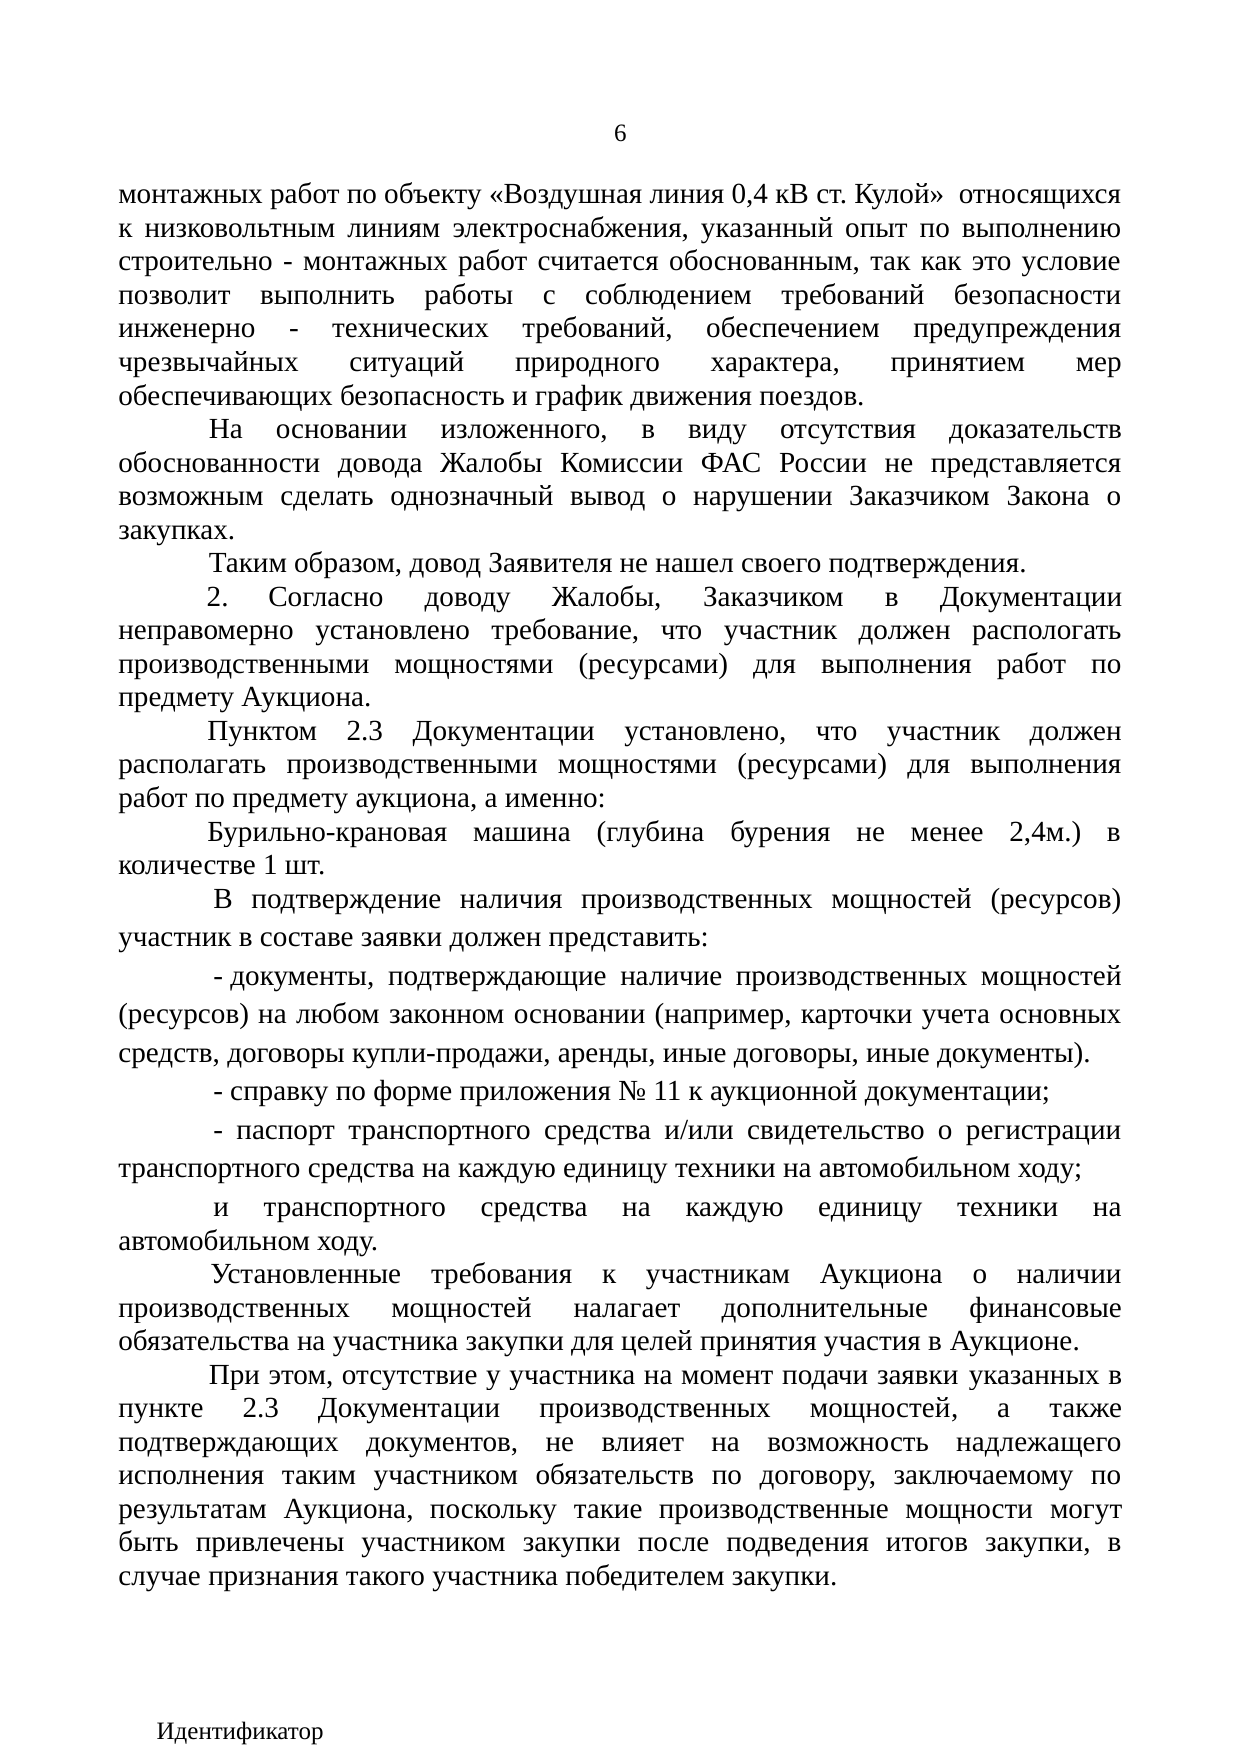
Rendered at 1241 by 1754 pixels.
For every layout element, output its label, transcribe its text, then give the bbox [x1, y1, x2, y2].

text - документы, подтверждающие наличие производственных мощностей (ресурсов) на любом законном основании (например, карточки учета основных средств, договоры купли-продажи, аренды, иные договоры, иные документы). [118, 958, 1122, 1068]
text На основании изложенного, в виду отсутствия доказательств обоснованности довода Жалобы Комиссии ФАС России не представляется возможным сделать однозначный вывод о нарушении Заказчиком Закона о закупках. [118, 411, 1122, 545]
text При этом, отсутствие у участника на момент подачи заявки указанных в пункте 2.3 Документации производственных мощностей, а также подтверждающих документов, не влияет на возможность надлежащего исполнения таким участником обязательств по договору, заключаемому по результатам Аукциона, поскольку такие производственные мощности могут быть привлечены участником закупки после подведения итогов закупки, в случае признания такого участника победителем закупки. [118, 1357, 1122, 1592]
list Согласно доводу Жалобы, Заказчиком в Документации неправомерно установлено требование, что участник должен распологать производственными мощностями (ресурсами) для выполнения работ по предмету Аукциона. [118, 579, 1122, 713]
text - справку по форме приложения № 11 к аукционной документации; [118, 1073, 1122, 1107]
text Пунктом 2.3 Документации установлено, что участник должен располагать производственными мощностями (ресурсами) для выполнения работ по предмету аукциона, а именно: [118, 713, 1122, 814]
text - паспорт транспортного средства и/или свидетельство о регистрации транспортного средства на каждую единицу техники на автомобильном ходу; [118, 1112, 1122, 1184]
text Таким образом, довод Заявителя не нашел своего подтверждения. [118, 545, 1122, 579]
text - монтажных работ по объекту «Воздушная линия 0,4 кВ ст. Кулой» относящихся к низковольтным линиям электроснабжения, указанный опыт по выполнению строительно - монтажных работ считается обоснованным, так как это условие позволит выполнить работы с соблюдением требований безопасности инженерно - технических требований, обеспечением предупреждения чрезвычайных ситуаций природного характера, принятием мер обеспечивающих безопасность и график движения поездов. [118, 176, 1122, 411]
text Установленные требования к участникам Аукциона о наличии производственных мощностей налагает дополнительные финансовые обязательства на участника закупки для целей принятия участия в Аукционе. [118, 1256, 1122, 1357]
text Бурильно-крановая машина (глубина бурения не менее 2,4м.) в количестве 1 шт. [118, 814, 1122, 881]
text и транспортного средства на каждую единицу техники на автомобильном ходу. [118, 1189, 1122, 1256]
text В подтверждение наличия производственных мощностей (ресурсов) участник в составе заявки должен представить: [118, 881, 1122, 953]
